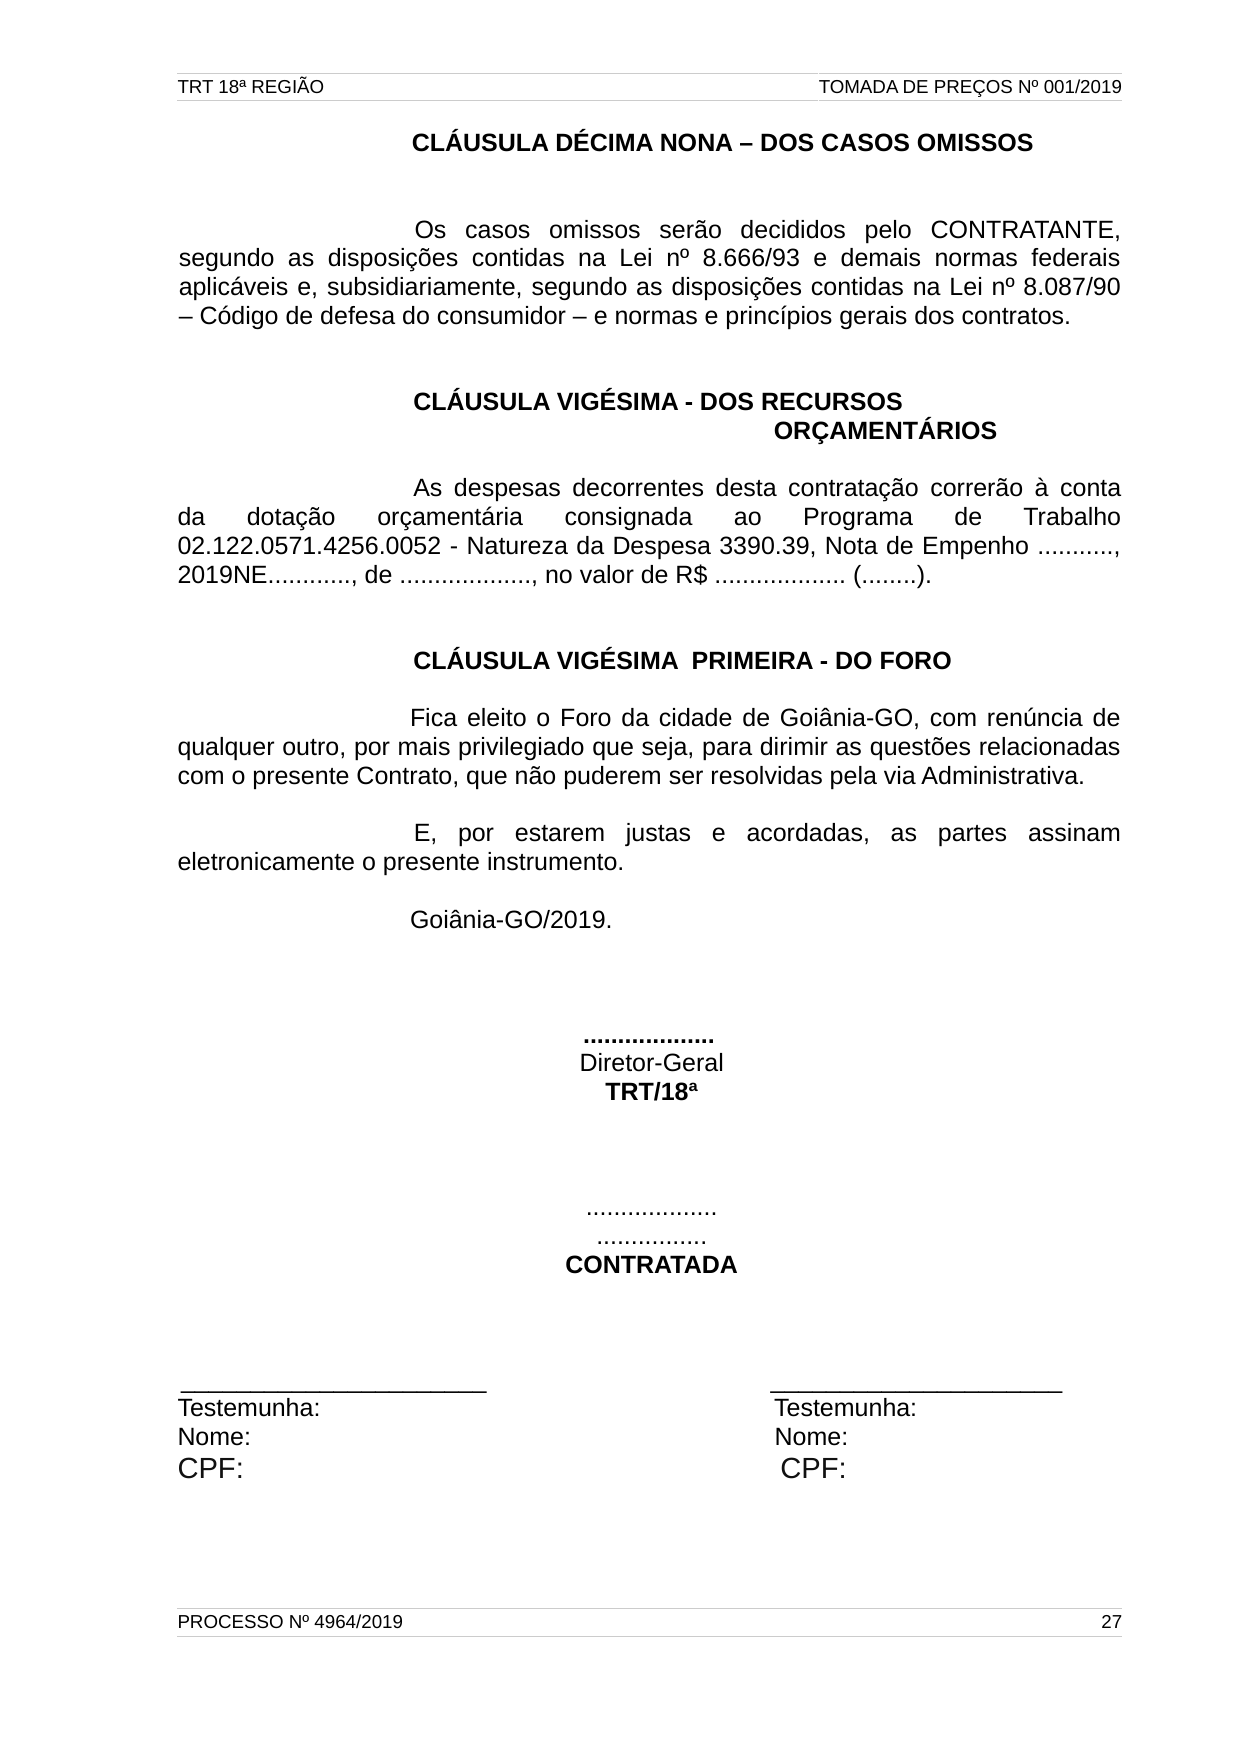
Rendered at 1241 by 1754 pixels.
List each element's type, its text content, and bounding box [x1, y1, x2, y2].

text ................... [177, 1192, 1122, 1221]
text Os casos omissos serão decididos pelo CONTRATANTE, segundo as disposições contidas na Lei nº 8.666/93 e demais normas federais aplicáveis e, subsidiariamente, segundo as disposições contidas na Lei nº 8.087/90 – Código de defesa do consumidor – e normas e princípios gerais dos contratos. [178, 215, 1122, 330]
text ORÇAMENTÁRIOS [177, 416, 1122, 445]
text Fica eleito o Foro da cidade de Goiânia-GO, com renúncia de qualquer outro, por mais privilegiado que seja, para dirimir as questões relacionadas com o presente Contrato, que não puderem ser resolvidas pela via Administrativa. [177, 703, 1122, 790]
text Testemunha: Testemunha: [177, 1393, 1122, 1422]
text ................ [177, 1221, 1122, 1250]
text Diretor-Geral [177, 1048, 1122, 1077]
text E, por estarem justas e acordadas, as partes assinam eletronicamente o presente instrumento. [177, 818, 1122, 876]
text ______________________ _____________________ [177, 1365, 1122, 1393]
text CLÁUSULA VIGÉSIMA PRIMEIRA - DO FORO [177, 646, 1122, 675]
text CLÁUSULA VIGÉSIMA - DOS RECURSOS [177, 387, 1122, 416]
text As despesas decorrentes desta contratação correrão à conta da dotação orçamentária consignada ao Programa de Trabalho 02.122.0571.4256.0052 - Natureza da Despesa 3390.39, Nota de Empenho ..........., 2019NE............, de ..................., no valor de R$ ................... (........). [177, 473, 1122, 588]
text CPF: CPF: [177, 1451, 1122, 1484]
text CLÁUSULA DÉCIMA NONA – DOS CASOS OMISSOS [177, 128, 1122, 157]
text Nome: Nome: [177, 1422, 1122, 1451]
text ................... [175, 1020, 1122, 1048]
text TRT/18ª [177, 1077, 1122, 1106]
text CONTRATADA [177, 1250, 1122, 1278]
text Goiânia-GO/2019. [177, 905, 1122, 933]
